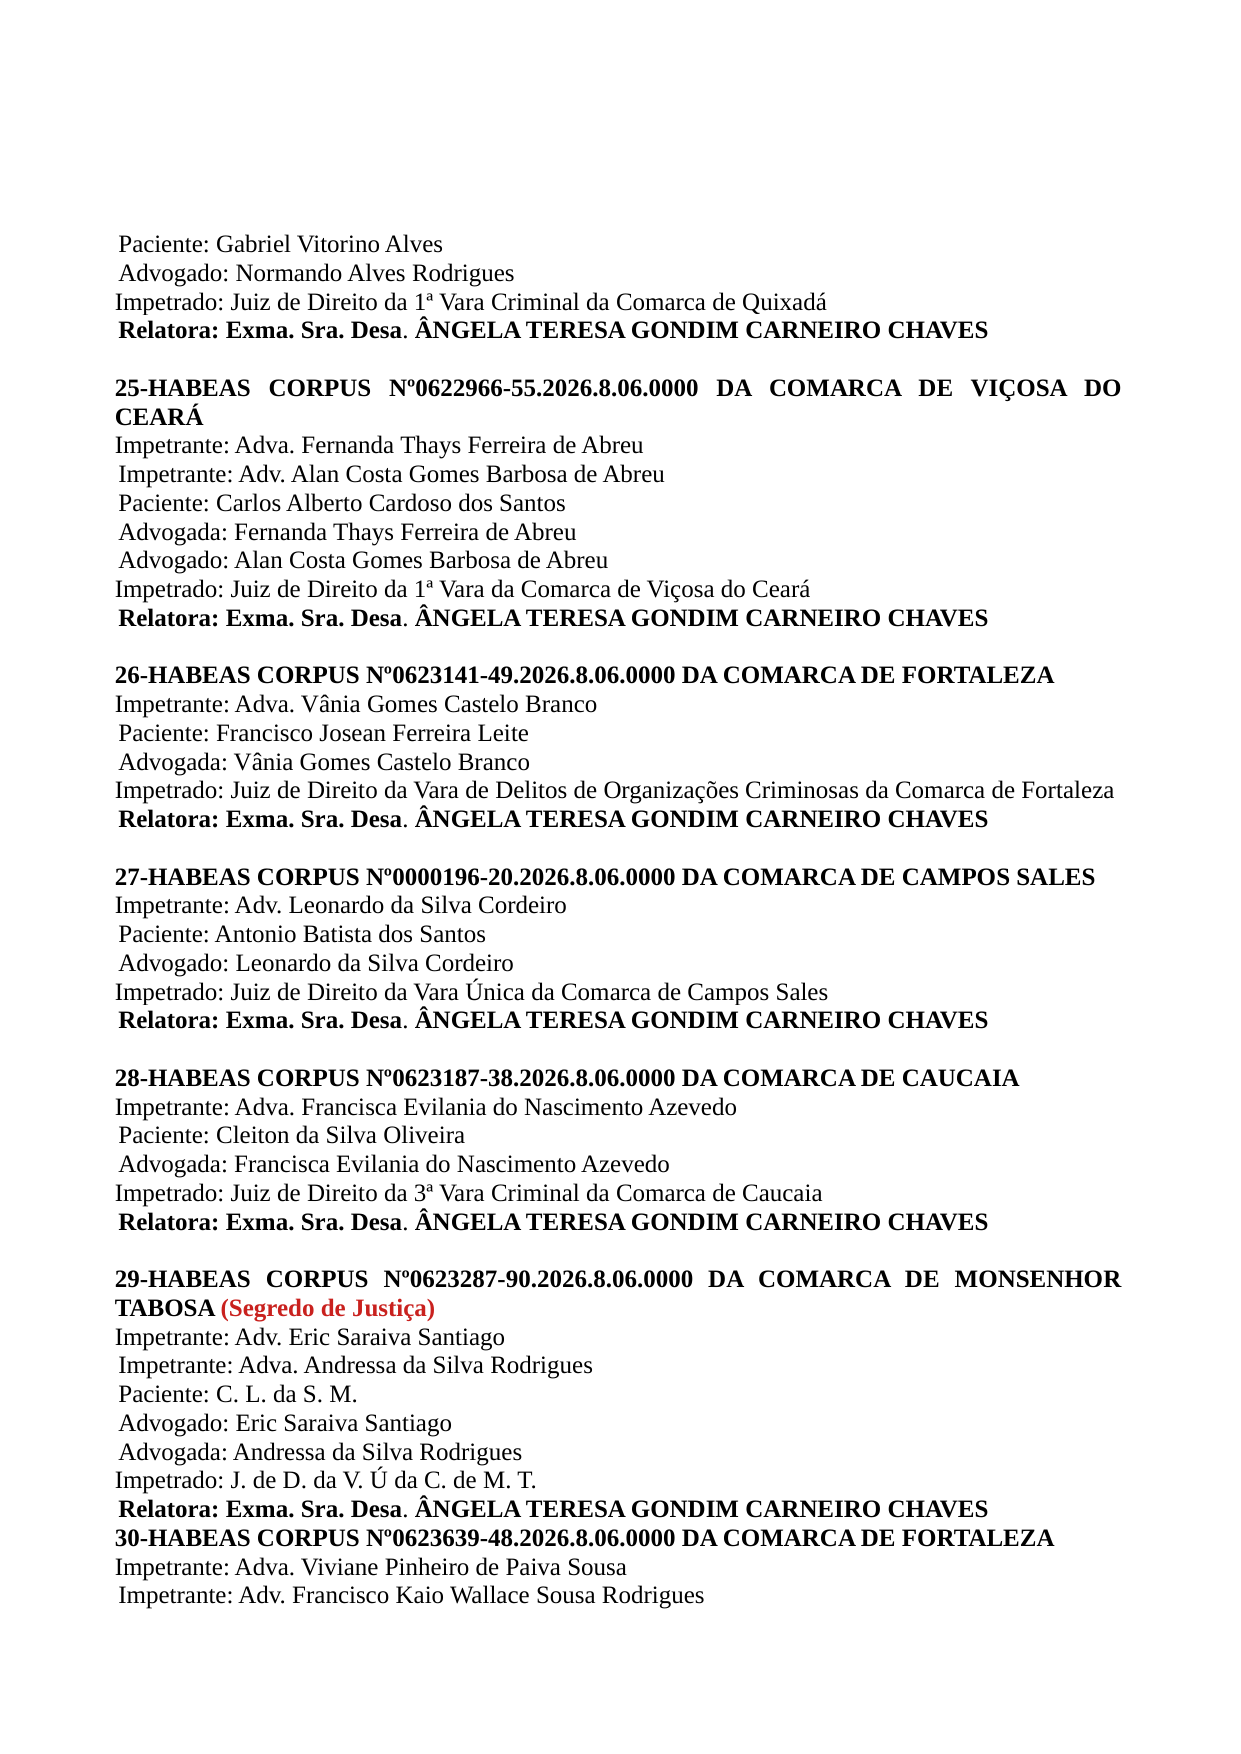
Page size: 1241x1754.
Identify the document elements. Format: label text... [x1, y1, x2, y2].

text Paciente: Gabriel Vitorino Alves [118, 229, 1122, 258]
text Impetrante: Adv. Alan Costa Gomes Barbosa de Abreu [118, 459, 1122, 488]
text Impetrante: Adv. Eric Saraiva Santiago [114, 1322, 1122, 1350]
text Relatora: Exma. Sra. Desa. ÂNGELA TERESA GONDIM CARNEIRO CHAVES [118, 1207, 1122, 1235]
text 25-HABEAS CORPUS Nº0622966-55.2026.8.06.0000 DA COMARCA DE VIÇOSA DO CEARÁ [114, 373, 1122, 430]
text 27-HABEAS CORPUS Nº0000196-20.2026.8.06.0000 DA COMARCA DE CAMPOS SALES [114, 862, 1122, 890]
text Impetrante: Adva. Fernanda Thays Ferreira de Abreu [114, 430, 1122, 459]
text Advogado: Alan Costa Gomes Barbosa de Abreu [118, 545, 1122, 574]
text Advogado: Eric Saraiva Santiago [118, 1408, 1122, 1437]
text Paciente: Cleiton da Silva Oliveira [118, 1120, 1122, 1149]
text Impetrante: Adva. Viviane Pinheiro de Paiva Sousa [114, 1552, 1122, 1580]
text Impetrado: J. de D. da V. Ú da C. de M. T. [114, 1465, 1122, 1494]
text Impetrante: Adva. Vânia Gomes Castelo Branco [114, 689, 1122, 718]
text Impetrante: Adv. Leonardo da Silva Cordeiro [114, 890, 1122, 919]
text Advogada: Vânia Gomes Castelo Branco [118, 747, 1122, 775]
text Advogado: Leonardo da Silva Cordeiro [118, 948, 1122, 977]
text Relatora: Exma. Sra. Desa. ÂNGELA TERESA GONDIM CARNEIRO CHAVES [118, 603, 1122, 632]
text Relatora: Exma. Sra. Desa. ÂNGELA TERESA GONDIM CARNEIRO CHAVES [118, 1494, 1122, 1523]
text Impetrado: Juiz de Direito da 3ª Vara Criminal da Comarca de Caucaia [114, 1178, 1122, 1207]
text 30-HABEAS CORPUS Nº0623639-48.2026.8.06.0000 DA COMARCA DE FORTALEZA [114, 1523, 1122, 1552]
text Paciente: Carlos Alberto Cardoso dos Santos [118, 488, 1122, 517]
text Impetrado: Juiz de Direito da Vara Única da Comarca de Campos Sales [114, 977, 1122, 1005]
text Impetrante: Adva. Andressa da Silva Rodrigues [118, 1350, 1122, 1379]
text Relatora: Exma. Sra. Desa. ÂNGELA TERESA GONDIM CARNEIRO CHAVES [118, 315, 1122, 344]
text Paciente: Antonio Batista dos Santos [118, 919, 1122, 948]
text Advogada: Fernanda Thays Ferreira de Abreu [118, 517, 1122, 545]
text Impetrante: Adv. Francisco Kaio Wallace Sousa Rodrigues [118, 1580, 1122, 1609]
text Impetrado: Juiz de Direito da Vara de Delitos de Organizações Criminosas da Comarca de Fortaleza [114, 775, 1122, 804]
text Relatora: Exma. Sra. Desa. ÂNGELA TERESA GONDIM CARNEIRO CHAVES [118, 804, 1122, 833]
text Relatora: Exma. Sra. Desa. ÂNGELA TERESA GONDIM CARNEIRO CHAVES [118, 1005, 1122, 1034]
text Advogada: Francisca Evilania do Nascimento Azevedo [118, 1149, 1122, 1178]
text 26-HABEAS CORPUS Nº0623141-49.2026.8.06.0000 DA COMARCA DE FORTALEZA [114, 660, 1122, 689]
text Impetrante: Adva. Francisca Evilania do Nascimento Azevedo [114, 1092, 1122, 1120]
text Impetrado: Juiz de Direito da 1ª Vara da Comarca de Viçosa do Ceará [114, 574, 1122, 603]
text Advogado: Normando Alves Rodrigues [118, 258, 1122, 287]
text 29-HABEAS CORPUS Nº0623287-90.2026.8.06.0000 DA COMARCA DE MONSENHOR TABOSA (Segredo de Justiça) [114, 1264, 1122, 1322]
text 28-HABEAS CORPUS Nº0623187-38.2026.8.06.0000 DA COMARCA DE CAUCAIA [114, 1063, 1122, 1092]
text Paciente: C. L. da S. M. [118, 1379, 1122, 1408]
text Paciente: Francisco Josean Ferreira Leite [118, 718, 1122, 747]
text Advogada: Andressa da Silva Rodrigues [118, 1437, 1122, 1465]
text Impetrado: Juiz de Direito da 1ª Vara Criminal da Comarca de Quixadá [114, 287, 1122, 315]
